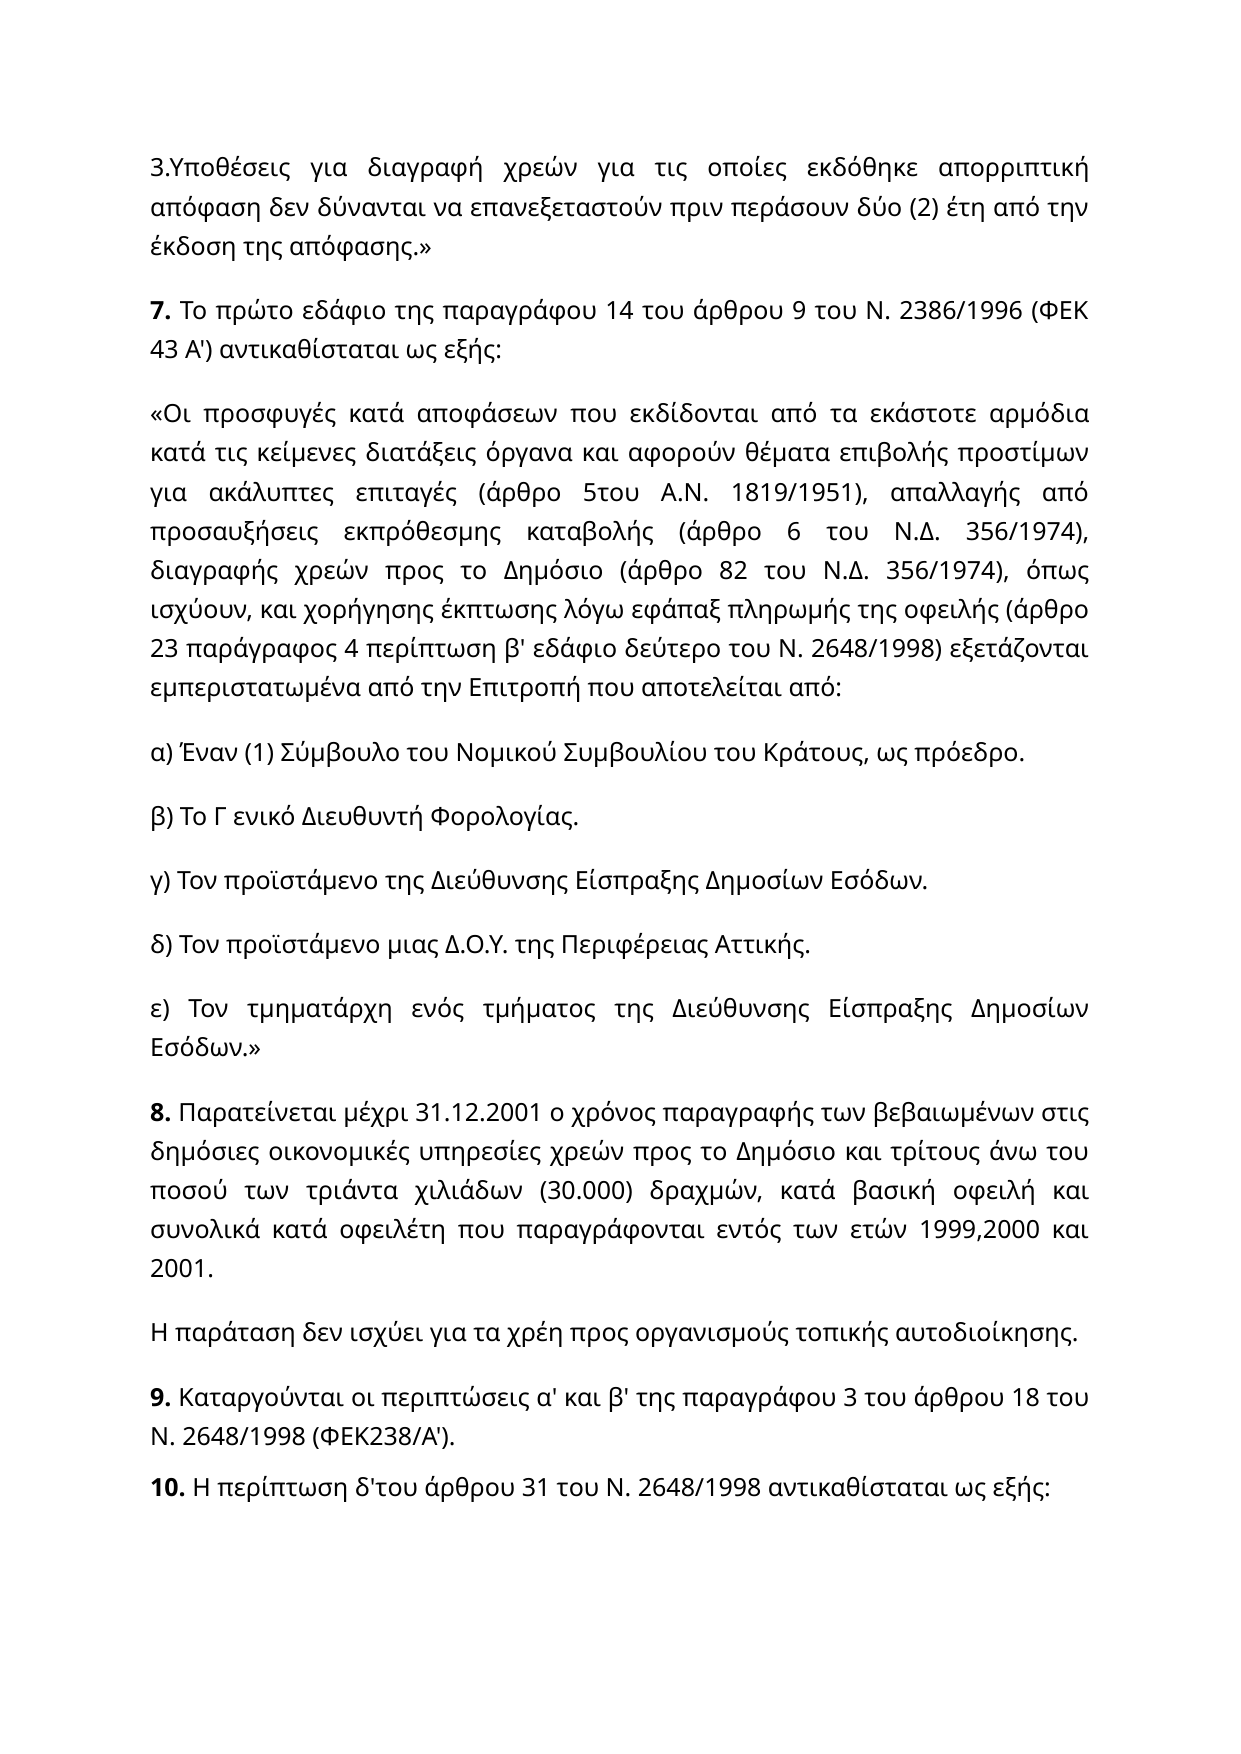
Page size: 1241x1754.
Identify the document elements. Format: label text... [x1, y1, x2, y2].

text Η παράταση δεν ισχύει για τα χρέη προς οργανισμούς τοπικής αυτοδιοίκησης. [150, 1315, 1090, 1349]
text «Οι προσφυγές κατά αποφάσεων που εκδίδονται από τα εκάστοτε αρμόδια κατά τις κείμενες διατάξεις όργανα και αφορούν θέματα επιβολής προστίμων για ακάλυπτες επιταγές (άρθρο 5του Α.Ν. 1819/1951), απαλλαγής από προσαυξήσεις εκπρόθεσμης καταβολής (άρθρο 6 του Ν.Δ. 356/1974), διαγραφής χρεών προς το Δημόσιο (άρθρο 82 του Ν.Δ. 356/1974), όπως ισχύουν, και χορήγησης έκπτωσης λόγω εφάπαξ πληρωμής της οφειλής (άρθρο 23 παράγραφος 4 περίπτωση β' εδάφιο δεύτερο του Ν. 2648/1998) εξετάζονται εμπεριστατωμένα από την Επιτροπή που αποτελείται από: [150, 396, 1090, 704]
text 9. Καταργούνται οι περιπτώσεις α' και β' της παραγράφου 3 του άρθρου 18 του Ν. 2648/1998 (ΦΕΚ238/Α'). [150, 1379, 1090, 1452]
text 8. Παρατείνεται μέχρι 31.12.2001 ο χρόνος παραγραφής των βεβαιωμένων στις δημόσιες οικονομικές υπηρεσίες χρεών προς το Δημόσιο και τρίτους άνω του ποσού των τριάντα χιλιάδων (30.000) δραχμών, κατά βασική οφειλή και συνολικά κατά οφειλέτη που παραγράφονται εντός των ετών 1999,2000 και 2001. [150, 1094, 1090, 1285]
text γ) Τον προϊστάμενο της Διεύθυνσης Είσπραξης Δημοσίων Εσόδων. [150, 862, 1090, 897]
text α) Έναν (1) Σύμβουλο του Νομικού Συμβουλίου του Κράτους, ως πρόεδρο. [150, 734, 1090, 768]
text β) Το Γ ενικό Διευθυντή Φορολογίας. [150, 798, 1090, 832]
text 7. Το πρώτο εδάφιο της παραγράφου 14 του άρθρου 9 του Ν. 2386/1996 (ΦΕΚ 43 Α') αντικαθίσταται ως εξής: [150, 292, 1090, 366]
text ε) Τον τμηματάρχη ενός τμήματος της Διεύθυνσης Είσπραξης Δημοσίων Εσόδων.» [150, 991, 1090, 1064]
text 3.Υποθέσεις για διαγραφή χρεών για τις οποίες εκδόθηκε απορριπτική απόφαση δεν δύνανται να επανεξεταστούν πριν περάσουν δύο (2) έτη από την έκδοση της απόφασης.» [150, 150, 1090, 262]
text δ) Τον προϊστάμενο μιας Δ.Ο.Υ. της Περιφέρειας Αττικής. [150, 927, 1090, 961]
text 10. Η περίπτωση δ'του άρθρου 31 του Ν. 2648/1998 αντικαθίσταται ως εξής: [150, 1470, 1090, 1504]
